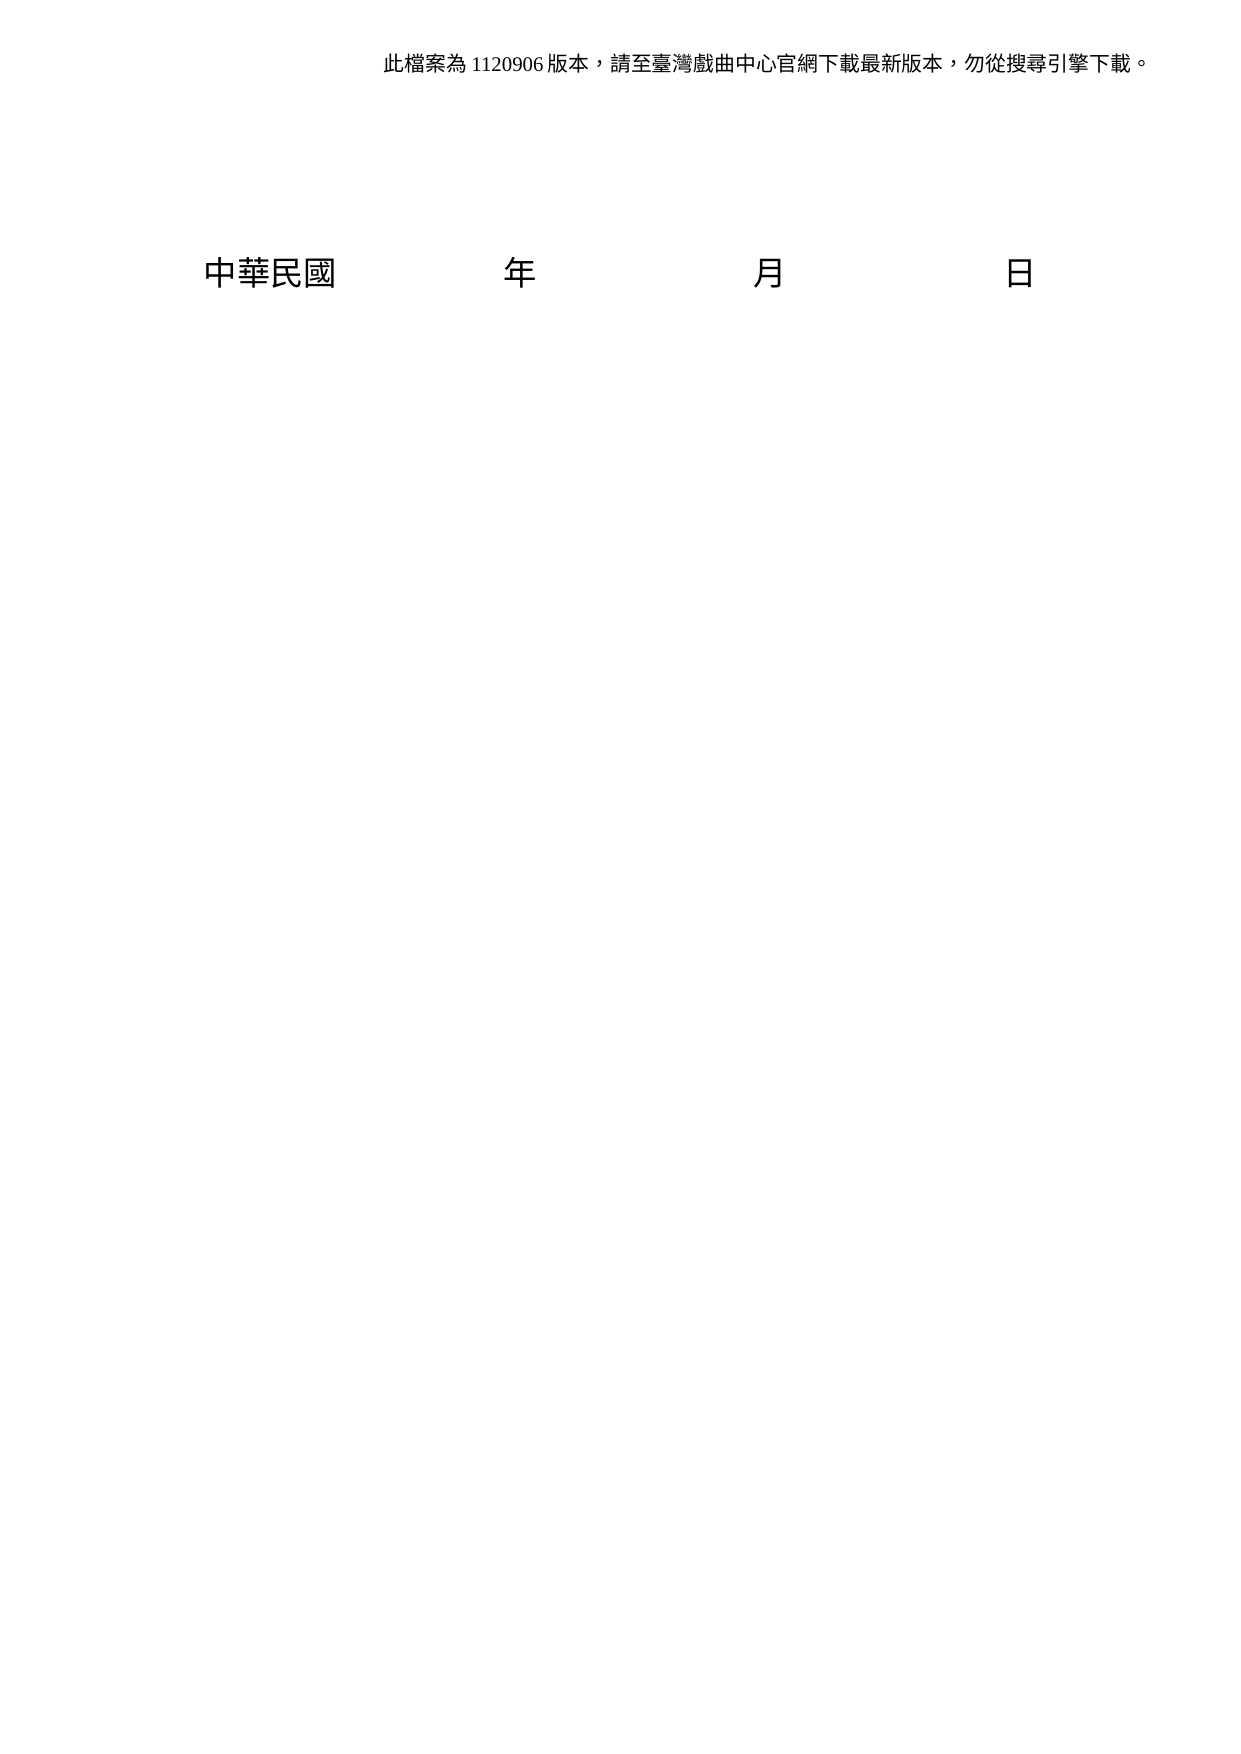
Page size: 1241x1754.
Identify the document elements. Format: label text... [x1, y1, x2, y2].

text 中華民國 年 月 日 [89, 247, 1151, 295]
